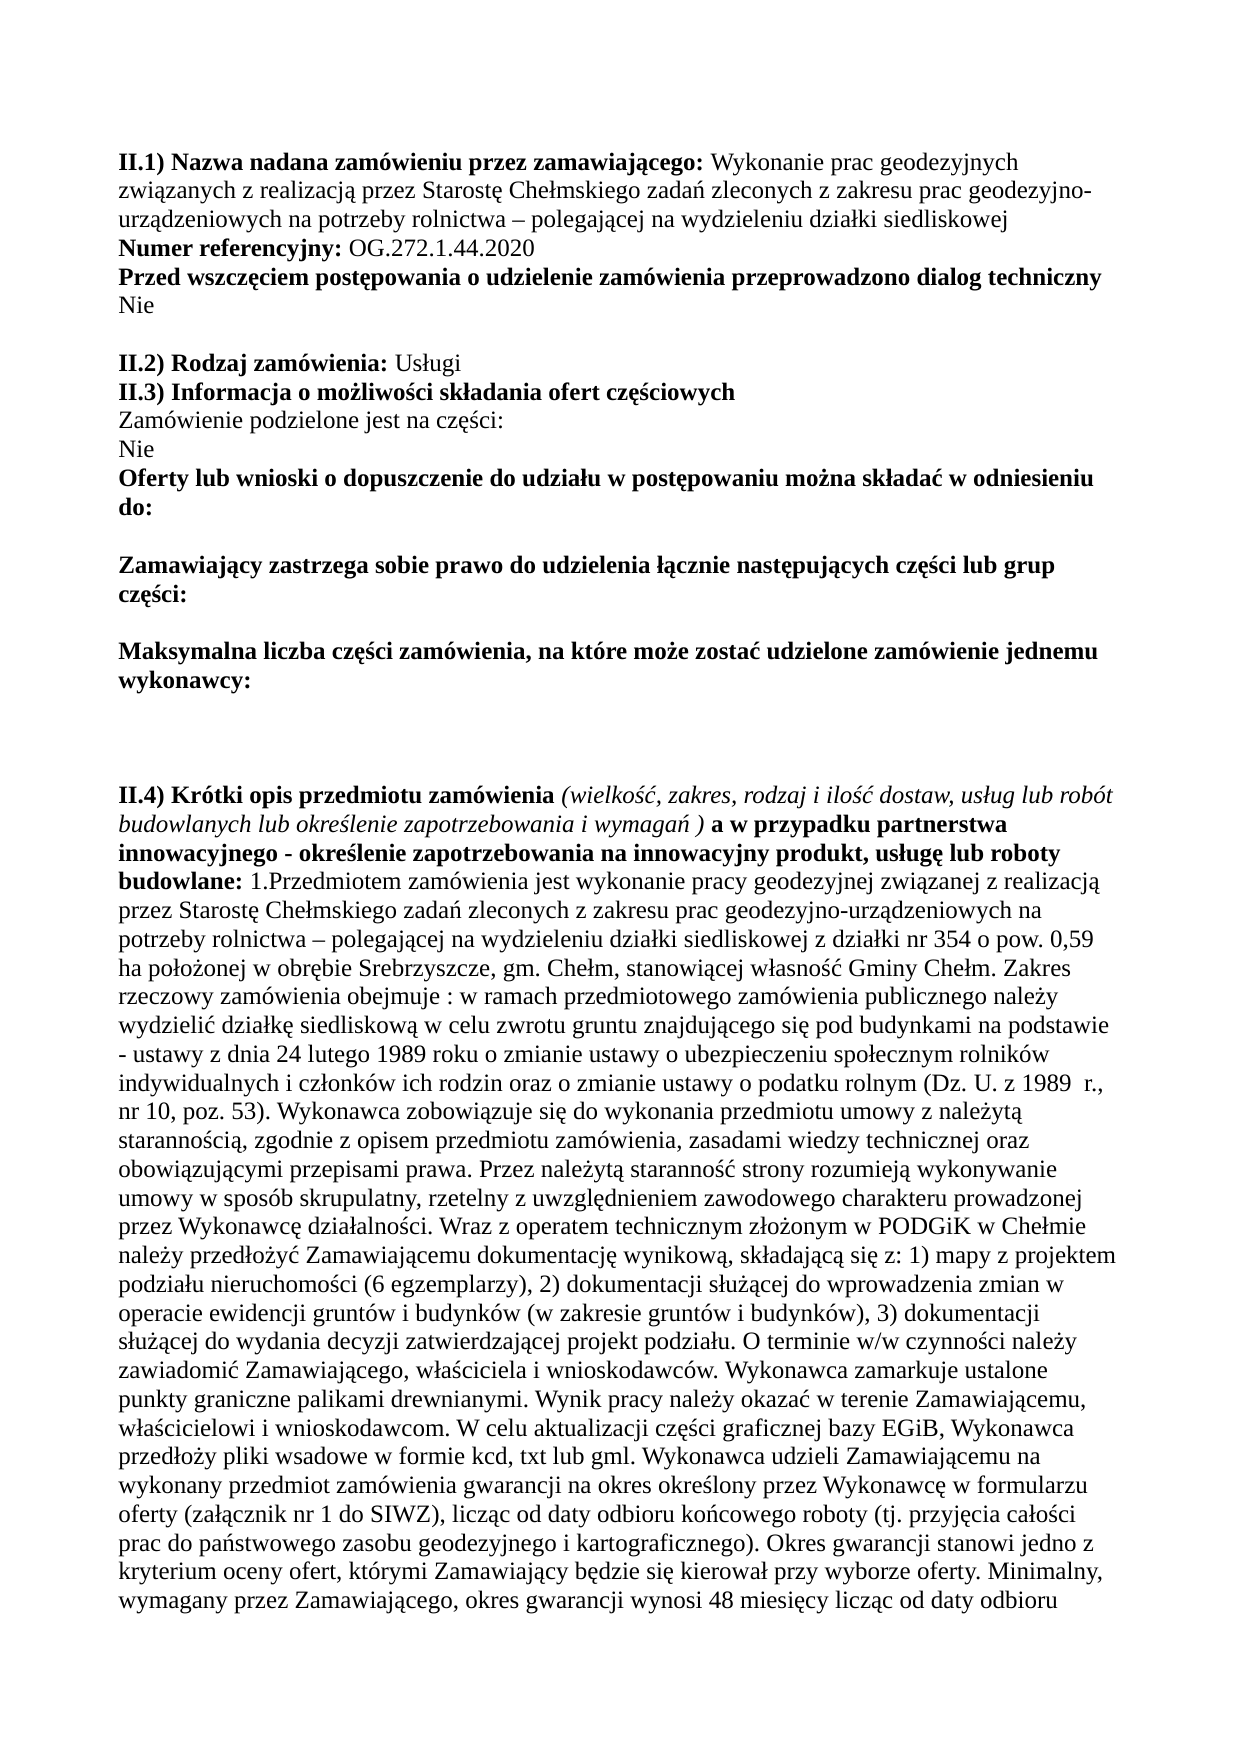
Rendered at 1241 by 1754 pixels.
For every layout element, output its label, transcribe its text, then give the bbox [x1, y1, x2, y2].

text II.2) Rodzaj zamówienia: Usługi II.3) Informacja o możliwości składania ofert częściowych Zamówienie podzielone jest na części: [118, 319, 1122, 434]
text Zamawiający zastrzega sobie prawo do udzielenia łącznie następujących części lub grup części: Maksymalna liczba części zamówienia, na które może zostać udzielone zamówienie jednemu wykonawcy: II.4) Krótki opis przedmiotu zamówienia (wielkość, zakres, rodzaj i ilość dostaw, usług lub robót budowlanych lub określenie zapotrzebowania i wymagań ) a w przypadku partnerstwa innowacyjnego - określenie zapotrzebowania na innowacyjny produkt, usługę lub roboty budowlane: 1.Przedmiotem zamówienia jest wykonanie pracy geodezyjnej związanej z realizacją przez Starostę Chełmskiego zadań zleconych z zakresu prac geodezyjno-urządzeniowych na potrzeby rolnictwa – polegającej na wydzieleniu działki siedliskowej z działki nr 354 o pow. 0,59 ha położonej w obrębie Srebrzyszcze, gm. Chełm, stanowiącej własność Gminy Chełm. Zakres rzeczowy zamówienia obejmuje : w ramach przedmiotowego zamówienia publicznego należy wydzielić działkę siedliskową w celu zwrotu gruntu znajdującego się pod budynkami na podstawie - ustawy z dnia 24 lutego 1989 roku o zmianie ustawy o ubezpieczeniu społecznym rolników indywidualnych i członków ich rodzin oraz o zmianie ustawy o podatku rolnym (Dz. U. z 1989 r., nr 10, poz. 53). Wykonawca zobowiązuje się do wykonania przedmiotu umowy z należytą starannością, zgodnie z opisem przedmiotu zamówienia, zasadami wiedzy technicznej oraz obowiązującymi przepisami prawa. Przez należytą staranność strony rozumieją wykonywanie umowy w sposób skrupulatny, rzetelny z uwzględnieniem zawodowego charakteru prowadzonej przez Wykonawcę działalności. Wraz z operatem technicznym złożonym w PODGiK w Chełmie należy przedłożyć Zamawiającemu dokumentację wynikową, składającą się z: 1) mapy z projektem podziału nieruchomości (6 egzemplarzy), 2) dokumentacji służącej do wprowadzenia zmian w operacie ewidencji gruntów i budynków (w zakresie gruntów i budynków), 3) dokumentacji służącej do wydania decyzji zatwierdzającej projekt podziału. O terminie w/w czynności należy zawiadomić Zamawiającego, właściciela i wnioskodawców. Wykonawca zamarkuje ustalone punkty graniczne palikami drewnianymi. Wynik pracy należy okazać w terenie Zamawiającemu, właścicielowi i wnioskodawcom. W celu aktualizacji części graficznej bazy EGiB, Wykonawca przedłoży pliki wsadowe w formie kcd, txt lub gml. Wykonawca udzieli Zamawiającemu na wykonany przedmiot zamówienia gwarancji na okres określony przez Wykonawcę w formularzu oferty (załącznik nr 1 do SIWZ), licząc od daty odbioru końcowego roboty (tj. przyjęcia całości prac do państwowego zasobu geodezyjnego i kartograficznego). Okres gwarancji stanowi jedno z kryterium oceny ofert, którymi Zamawiający będzie się kierował przy wyborze oferty. Minimalny, wymagany przez Zamawiającego, okres gwarancji wynosi 48 miesięcy licząc od daty odbioru [118, 550, 1122, 1614]
text II.1) Nazwa nadana zamówieniu przez zamawiającego: Wykonanie prac geodezyjnych związanych z realizacją przez Starostę Chełmskiego zadań zleconych z zakresu prac geodezyjno-urządzeniowych na potrzeby rolnictwa – polegającej na wydzieleniu działki siedliskowej Numer referencyjny: OG.272.1.44.2020 Przed wszczęciem postępowania o udzielenie zamówienia przeprowadzono dialog techniczny [118, 118, 1122, 291]
text Nie Oferty lub wnioski o dopuszczenie do udziału w postępowaniu można składać w odniesieniu do: [118, 434, 1122, 521]
text Nie [118, 291, 1122, 319]
